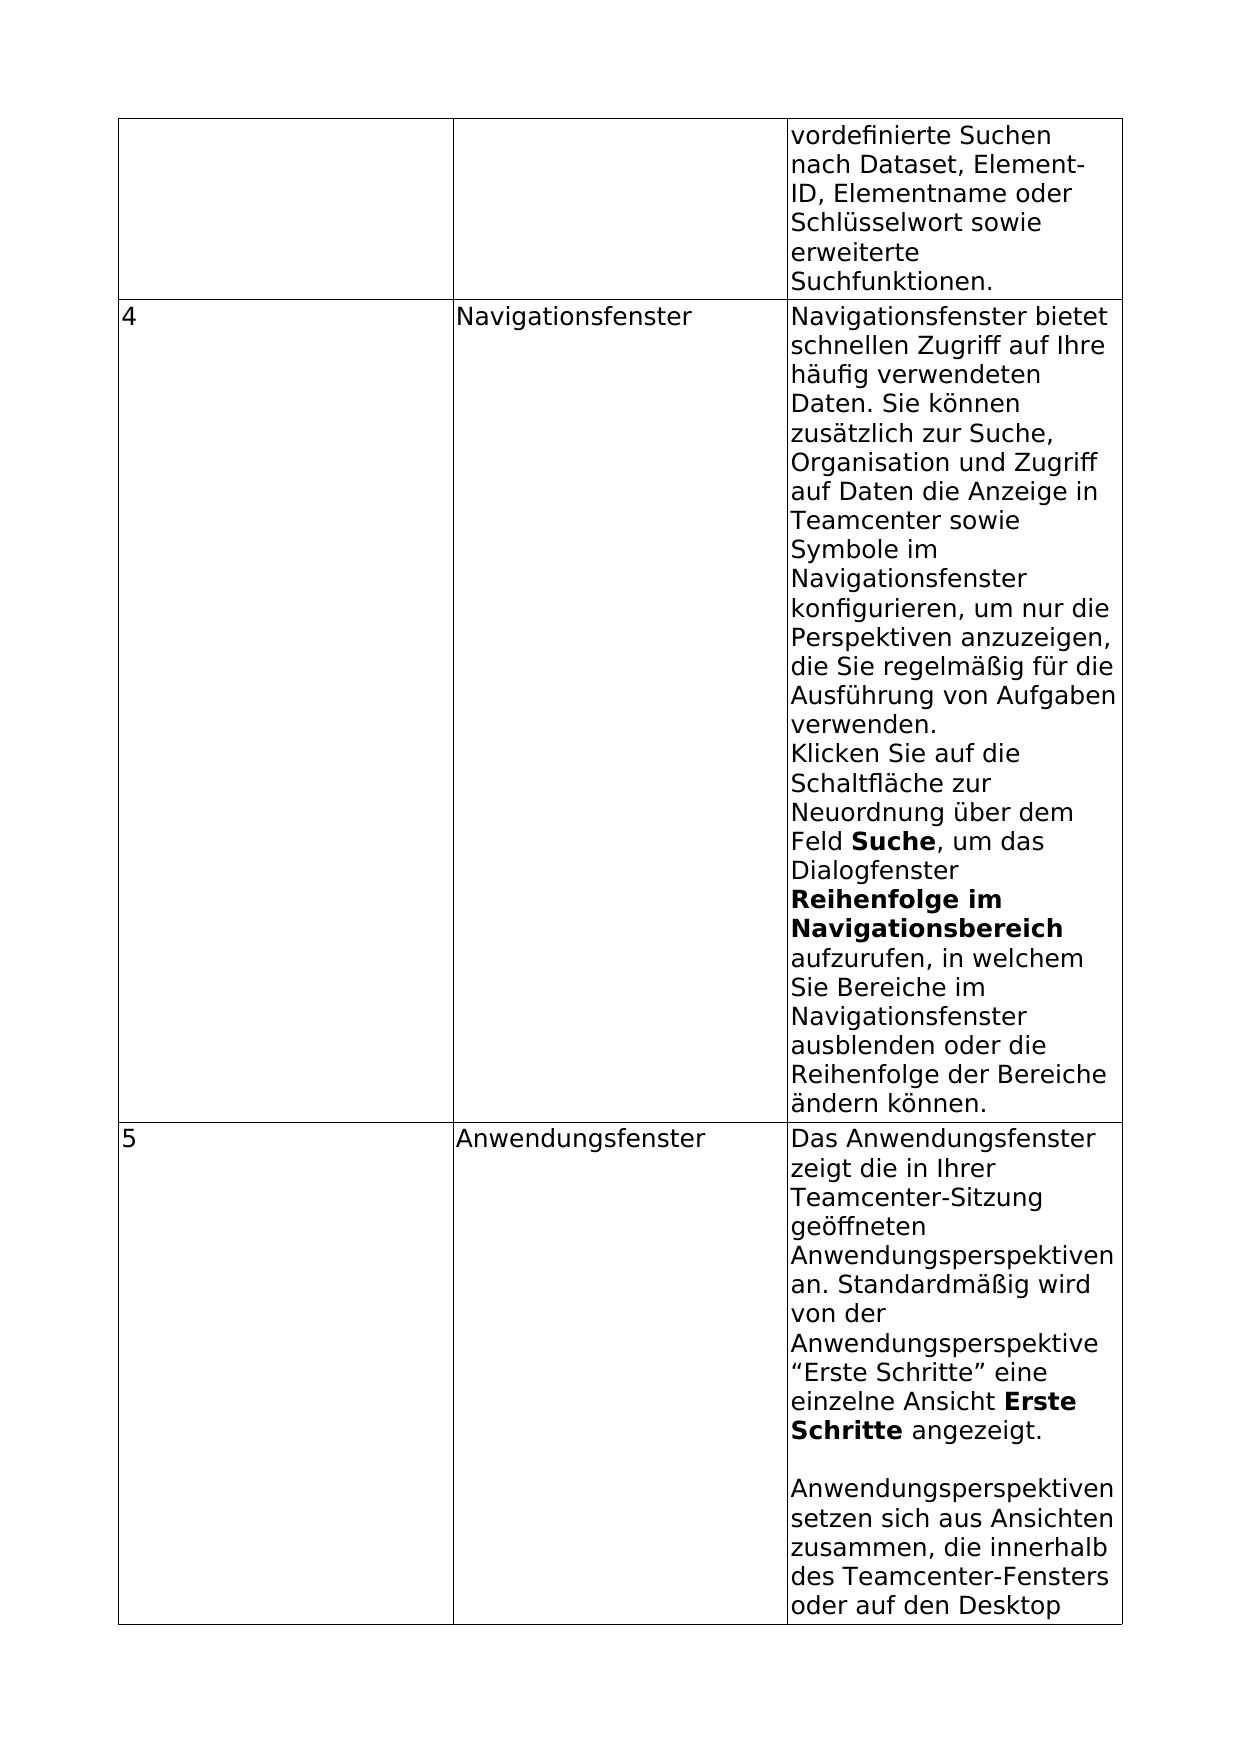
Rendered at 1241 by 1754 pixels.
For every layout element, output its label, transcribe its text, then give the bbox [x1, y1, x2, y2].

table_cell [119, 119, 453, 299]
table_cell Anwendungsfenster [454, 1123, 787, 1623]
table_cell [454, 119, 787, 299]
table_cell Das Anwendungsfenster zeigt die in Ihrer Teamcenter-Sitzung geöffneten Anwendungsperspektiven an. Standardmäßig wird von der Anwendungsperspektive “Erste Schritte” eine einzelne Ansicht Erste Schritte angezeigt. Anwendungsperspektiven setzen sich aus Ansichten zusammen, die innerhalb des Teamcenter-Fensters oder auf den Desktop [788, 1123, 1122, 1623]
table_cell 4 [119, 300, 453, 1122]
table_cell 5 [119, 1123, 453, 1623]
table_cell Navigationsfenster [454, 300, 787, 1122]
table_cell vordefinierte Suchen nach Dataset, Element-ID, Elementname oder Schlüsselwort sowie erweiterte Suchfunktionen. [788, 119, 1122, 299]
table_cell Navigationsfenster bietet schnellen Zugriff auf Ihre häufig verwendeten Daten. Sie können zusätzlich zur Suche, Organisation und Zugriff auf Daten die Anzeige in Teamcenter sowie Symbole im Navigationsfenster konfigurieren, um nur die Perspektiven anzuzeigen, die Sie regelmäßig für die Ausführung von Aufgaben verwenden. Klicken Sie auf die Schaltfläche zur Neuordnung über dem Feld Suche, um das Dialogfenster Reihenfolge im Navigationsbereich aufzurufen, in welchem Sie Bereiche im Navigationsfenster ausblenden oder die Reihenfolge der Bereiche ändern können. [788, 300, 1122, 1122]
